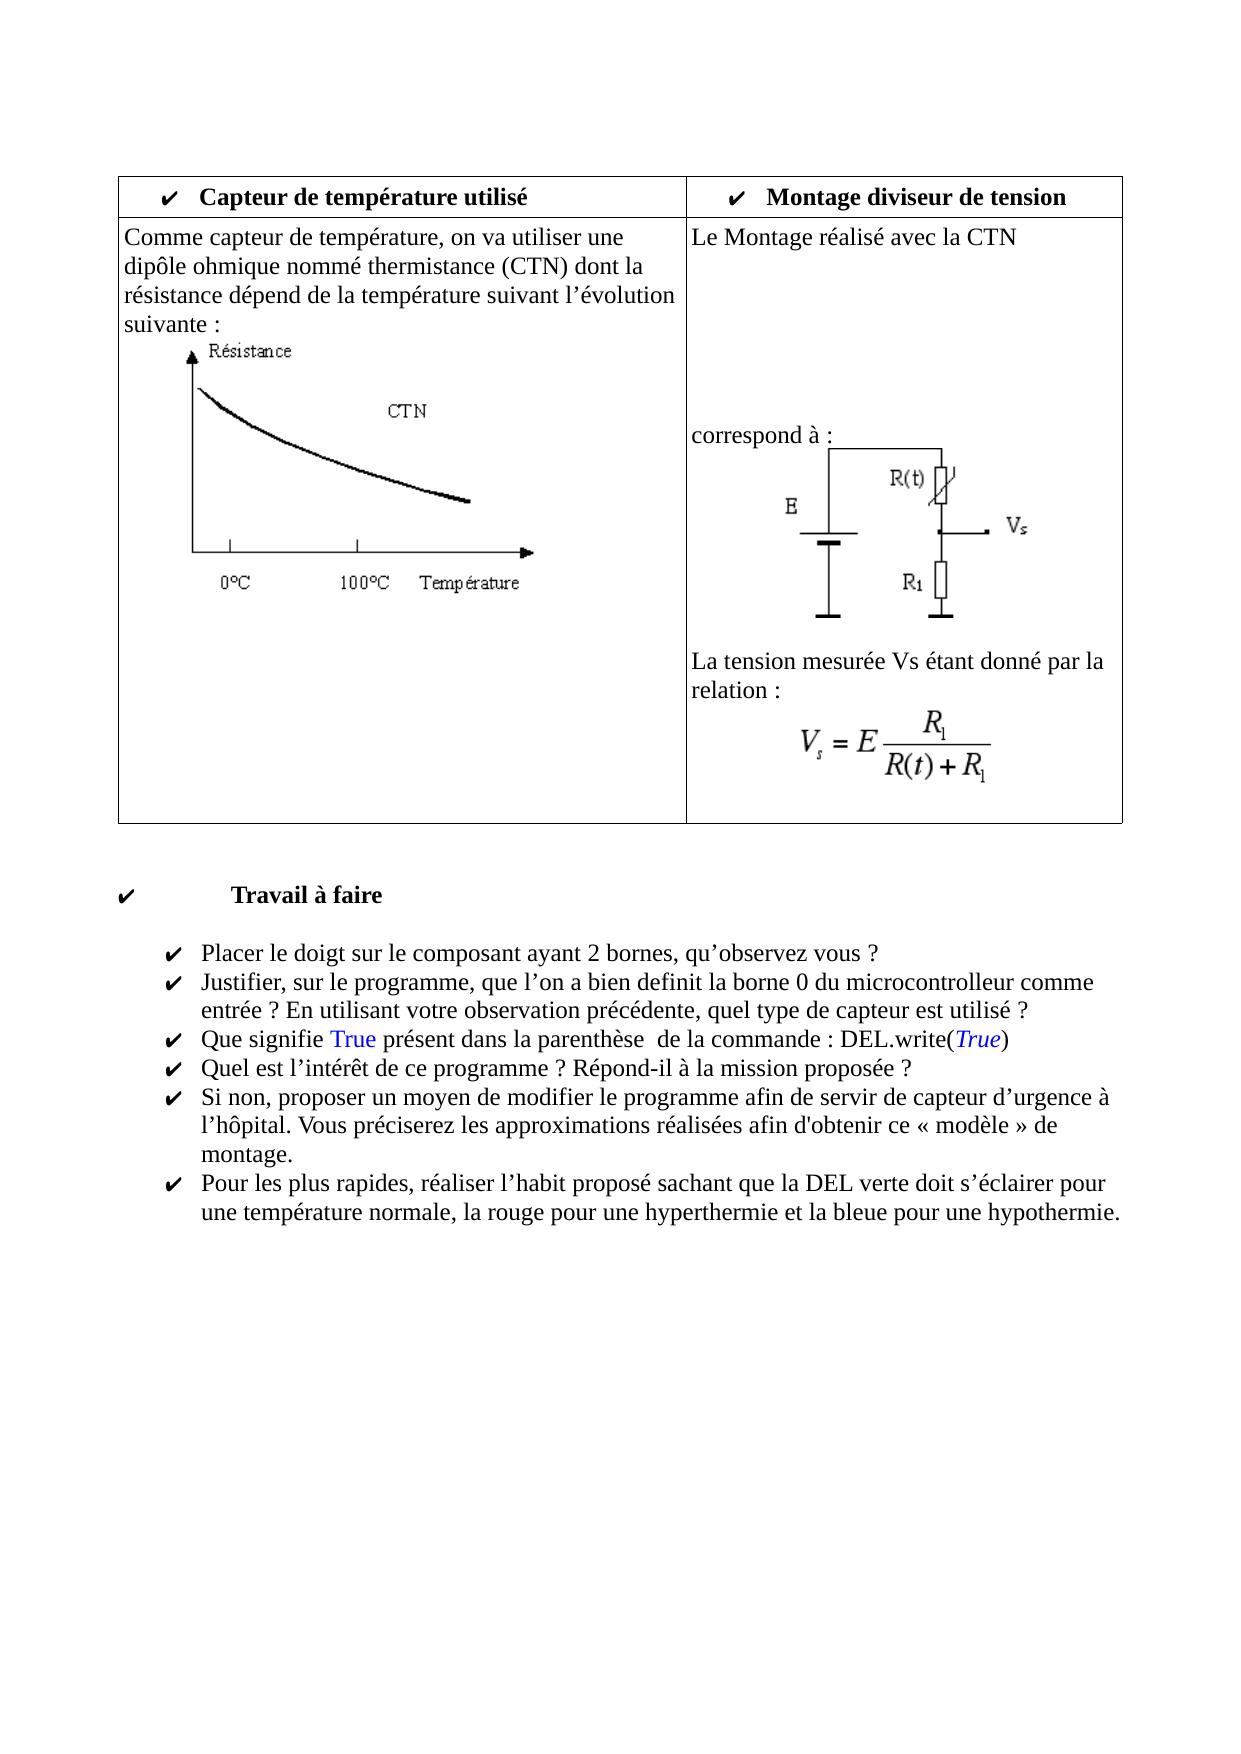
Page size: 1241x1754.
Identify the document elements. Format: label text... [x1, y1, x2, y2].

list Que signifie True présent dans la parenthèse de la commande : DEL.write(True) [165, 1024, 1122, 1053]
picture [184, 340, 551, 596]
table_cell [687, 789, 1122, 823]
list Justifier, sur le programme, que l’on a bien definit la borne 0 du microcontrolleur comme entrée ? En utilisant votre observation précédente, quel type de capteur est utilisé ? [165, 967, 1122, 1024]
table_cell Comme capteur de température, on va utiliser une dipôle ohmique nommé thermistance (CTN) dont la résistance dépend de la température suivant l’évolution suivante : [119, 218, 686, 823]
table_cell Montage diviseur de tension [687, 177, 1122, 217]
list Placer le doigt sur le composant ayant 2 bornes, qu’observez vous ? [165, 938, 1122, 967]
list Travail à faire [118, 881, 1122, 909]
picture [772, 448, 1035, 618]
list Si non, proposer un moyen de modifier le programme afin de servir de capteur d’urgence à l’hôpital. Vous préciserez les approximations réalisées afin d'obtenir ce « modèle » de montage. [165, 1082, 1122, 1168]
table_cell Capteur de température utilisé [119, 177, 686, 217]
table_cell Le Montage réalisé avec la CTN correspond à : [687, 218, 1122, 617]
list Quel est l’intérêt de ce programme ? Répond-il à la mission proposée ? [165, 1053, 1122, 1082]
list Pour les plus rapides, réaliser l’habit proposé sachant que la DEL verte doit s’éclairer pour une température normale, la rouge pour une hyperthermie et la bleue pour une hypothermie. [165, 1168, 1122, 1226]
picture [793, 703, 1014, 789]
table_cell La tension mesurée Vs étant donné par la relation : [687, 618, 1122, 788]
